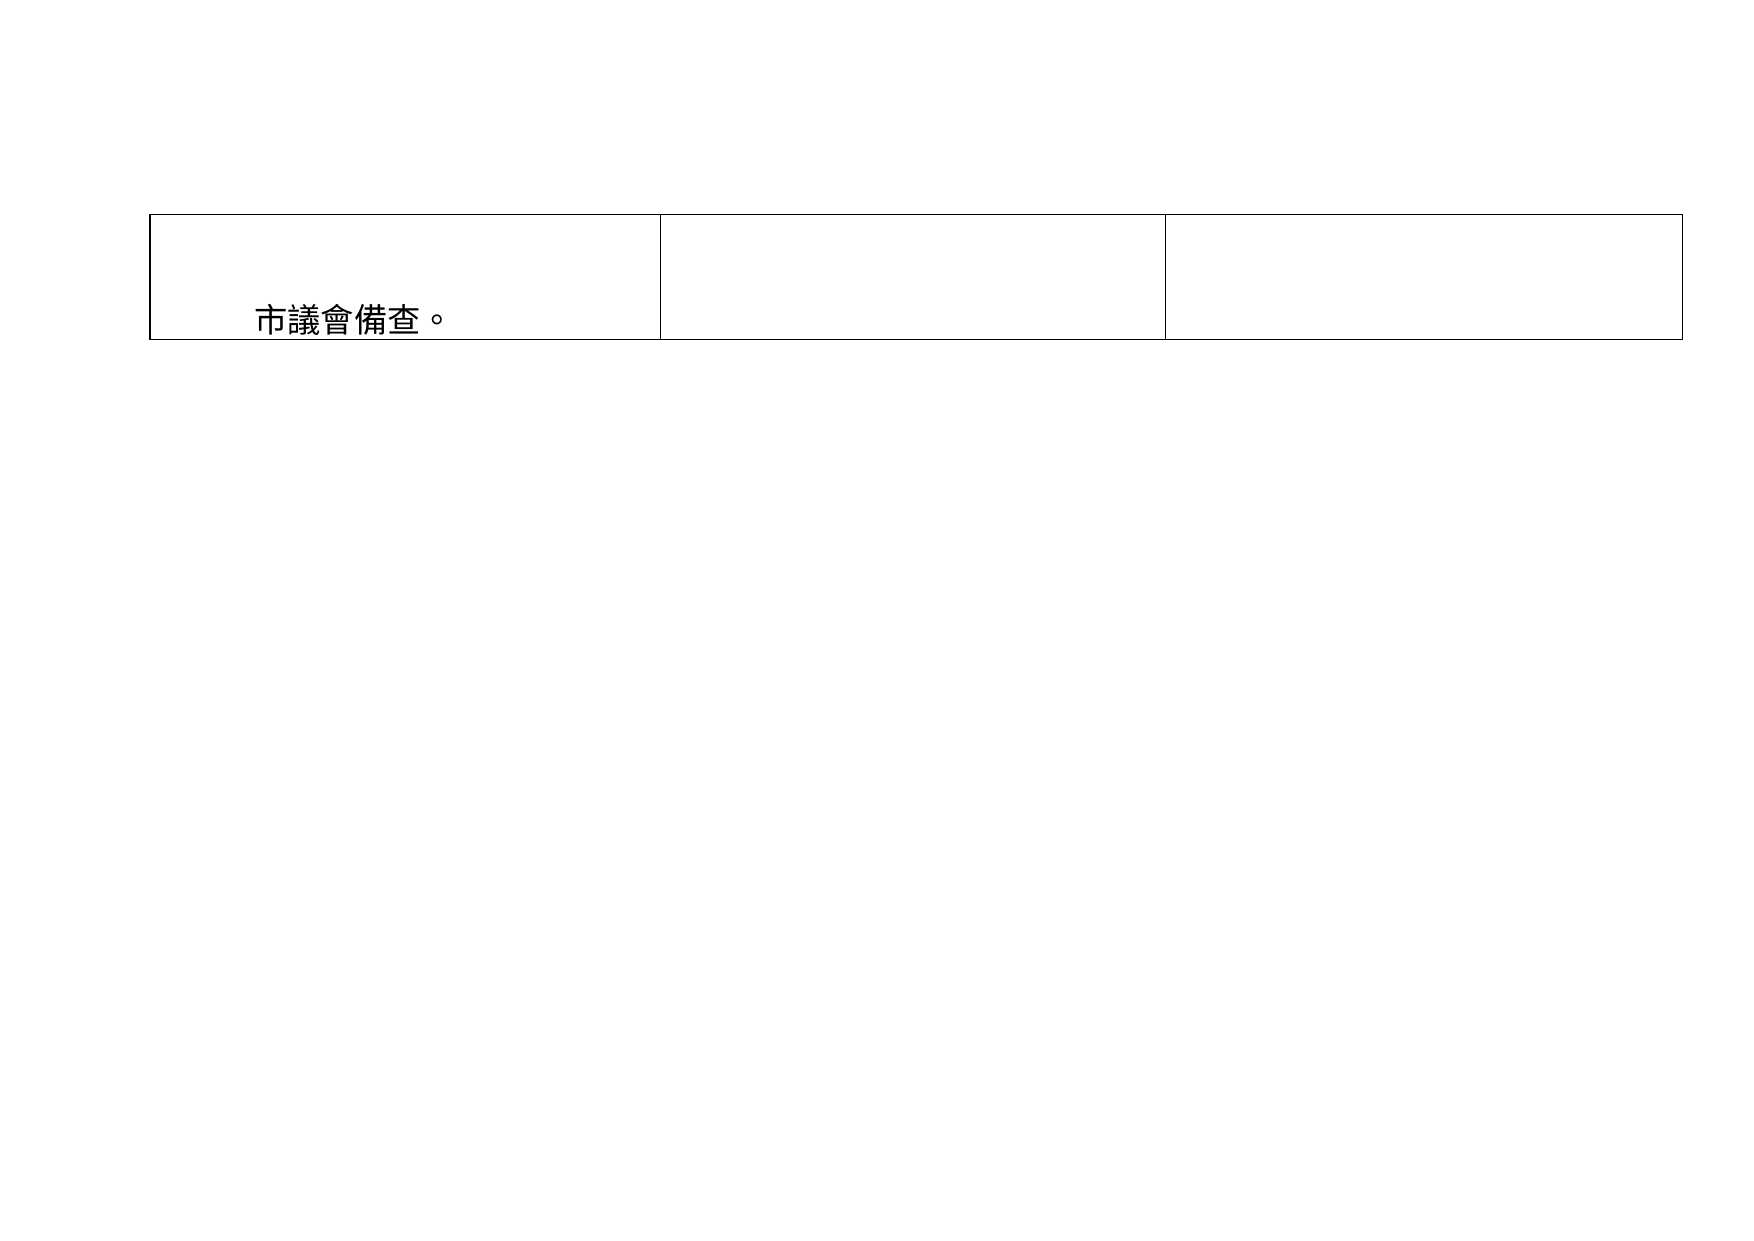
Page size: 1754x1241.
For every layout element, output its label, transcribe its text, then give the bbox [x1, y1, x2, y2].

table_cell 市議會備查。 [151, 215, 660, 339]
table_cell [1166, 215, 1682, 339]
table_cell [661, 215, 1165, 339]
